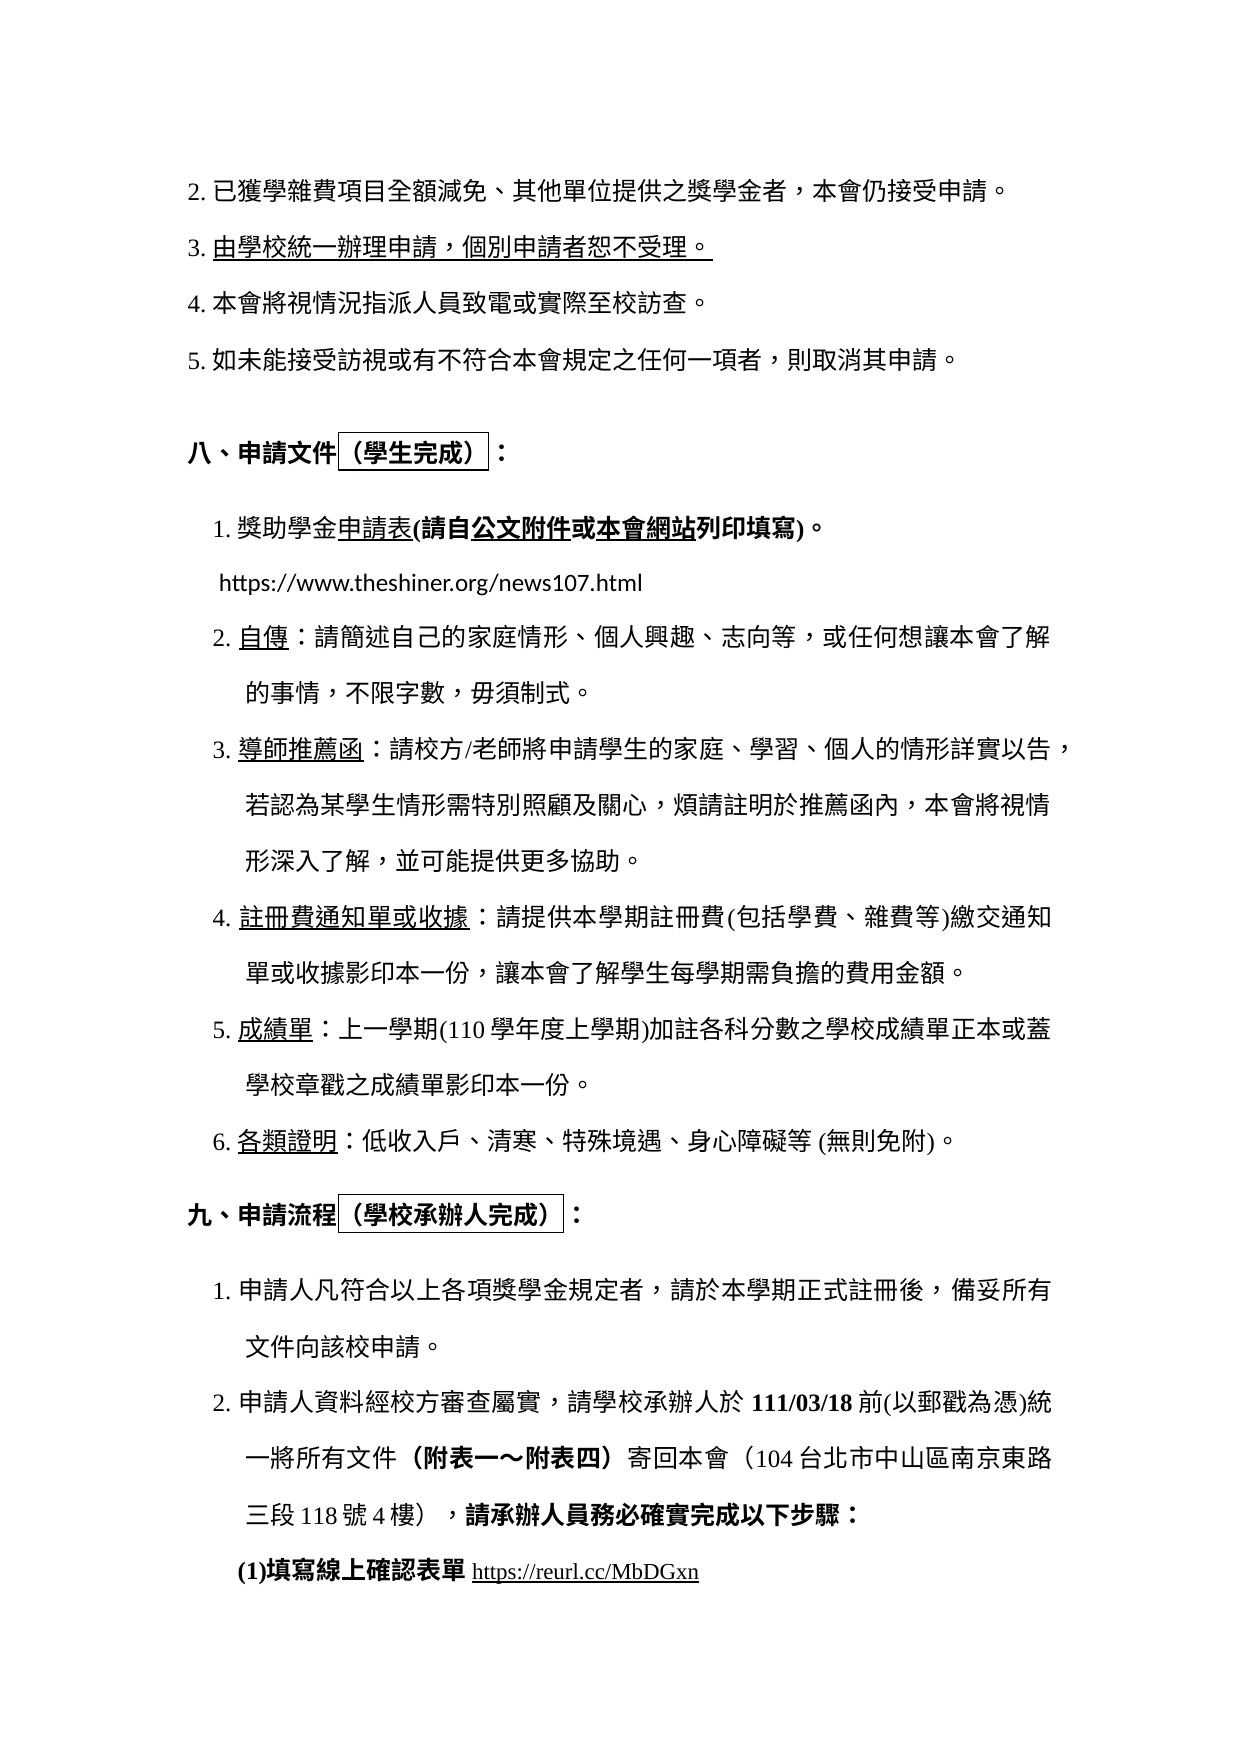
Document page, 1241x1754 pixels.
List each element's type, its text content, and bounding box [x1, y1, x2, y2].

text 2. 申請人資料經校方審查屬實，請學校承辦人於111/03/18前(以郵戳為憑)統一將所有文件（附表一～附表四）寄回本會（104台北市中山區南京東路三段118號4樓），請承辦人員務必確實完成以下步驟： [212, 1376, 1053, 1526]
text (1)填寫線上確認表單 https://reurl.cc/MbDGxn [237, 1544, 1053, 1581]
text 4. 註冊費通知單或收據：請提供本學期註冊費(包括學費、雜費等)繳交通知單或收據影印本一份，讓本會了解學生每學期需負擔的費用金額。 [212, 890, 1053, 984]
text 九、申請流程（學校承辦人完成）： [187, 1170, 1053, 1245]
text 八、申請文件（學生完成）： 1. 獎助學金申請表(請自公文附件或本會網站列印填寫)。 https://www.theshiner.org/news107.html [187, 408, 1053, 595]
text 2. 自傳：請簡述自己的家庭情形、個人興趣、志向等，或任何想讓本會了解的事情，不限字數，毋須制式。 [212, 610, 1053, 704]
text 1. 申請人凡符合以上各項獎學金規定者，請於本學期正式註冊後，備妥所有文件向該校申請。 [212, 1264, 1053, 1358]
text 5. 成績單：上一學期(110學年度上學期)加註各科分數之學校成績單正本或蓋學校章戳之成績單影印本一份。 [212, 1002, 1053, 1096]
text 3. 導師推薦函：請校方/老師將申請學生的家庭、學習、個人的情形詳實以告，若認為某學生情形需特別照顧及關心，煩請註明於推薦函內，本會將視情形深入了解，並可能提供更多協助。 [212, 722, 1053, 872]
text 2. 已獲學雜費項目全額減免、其他單位提供之獎學金者，本會仍接受申請。 3. 由學校統一辦理申請，個別申請者恕不受理。 4. 本會將視情況指派人員致電或實際至校訪查。 5. 如未能接受訪視或有不符合本會規定之任何一項者，則取消其申請。 [187, 164, 1053, 371]
text 6. 各類證明：低收入戶、清寒、特殊境遇、身心障礙等 (無則免附)。 [212, 1114, 1053, 1152]
